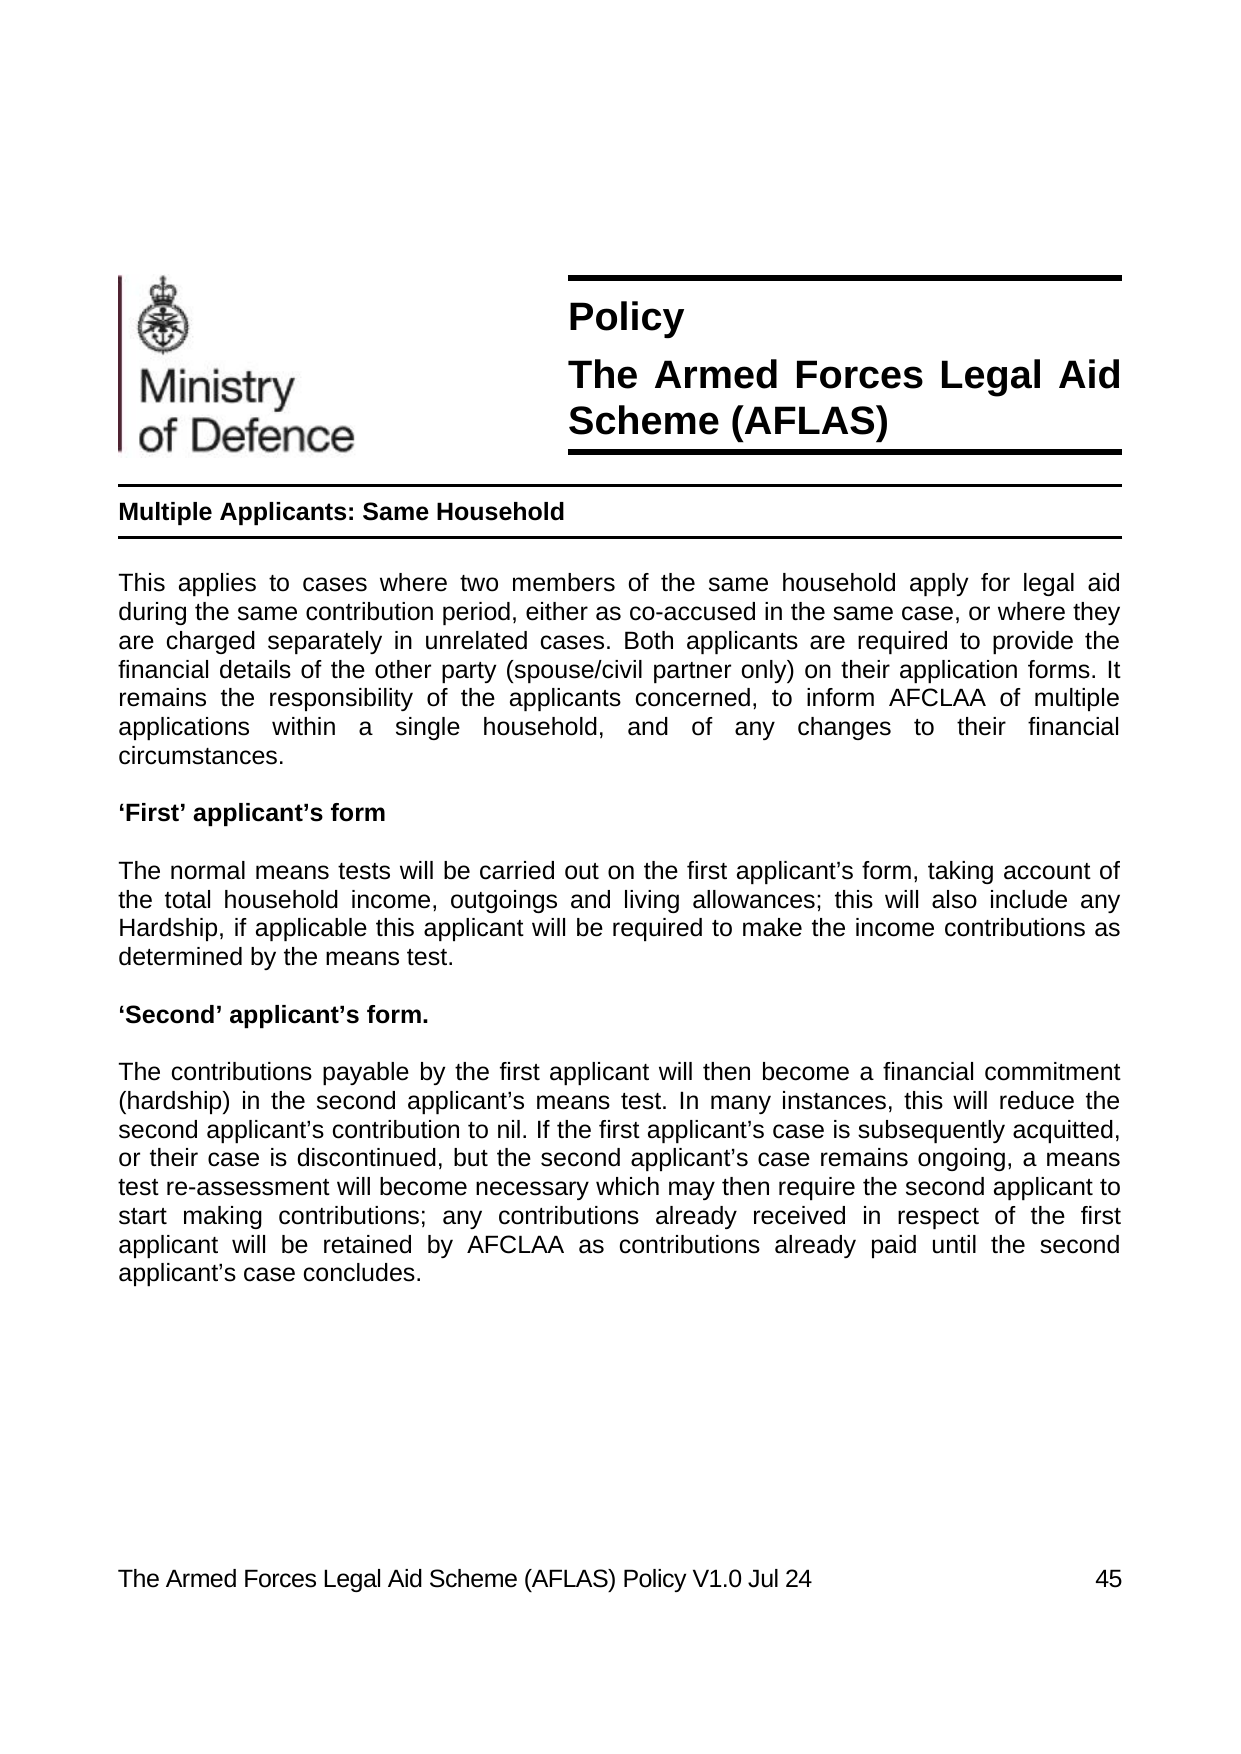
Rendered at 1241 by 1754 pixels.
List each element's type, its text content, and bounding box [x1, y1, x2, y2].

subtitle ‘First’ applicant’s form [118, 798, 1122, 827]
text This applies to cases where two members of the same household apply for legal aid during the same contribution period, either as co-accused in the same case, or where they are charged separately in unrelated cases. Both applicants are required to provide the financial details of the other party (spouse/civil partner only) on their application forms. It remains the responsibility of the applicants concerned, to inform AFCLAA of multiple applications within a single household, and of any changes to their financial circumstances. [118, 568, 1122, 769]
subtitle Multiple Applicants: Same Household [118, 487, 1122, 536]
subtitle ‘Second’ applicant’s form. [118, 999, 1122, 1028]
text The normal means tests will be carried out on the first applicant’s form, taking account of the total household income, outgoings and living allowances; this will also include any Hardship, if applicable this applicant will be required to make the income contributions as determined by the means test. [118, 856, 1122, 971]
text The contributions payable by the first applicant will then become a financial commitment (hardship) in the second applicant’s means test. In many instances, this will reduce the second applicant’s contribution to nil. If the first applicant’s case is subsequently acquitted, or their case is discontinued, but the second applicant’s case remains ongoing, a means test re-assessment will become necessary which may then require the second applicant to start making contributions; any contributions already received in respect of the first applicant will be retained by AFCLAA as contributions already paid until the second applicant’s case concludes. [118, 1057, 1122, 1287]
